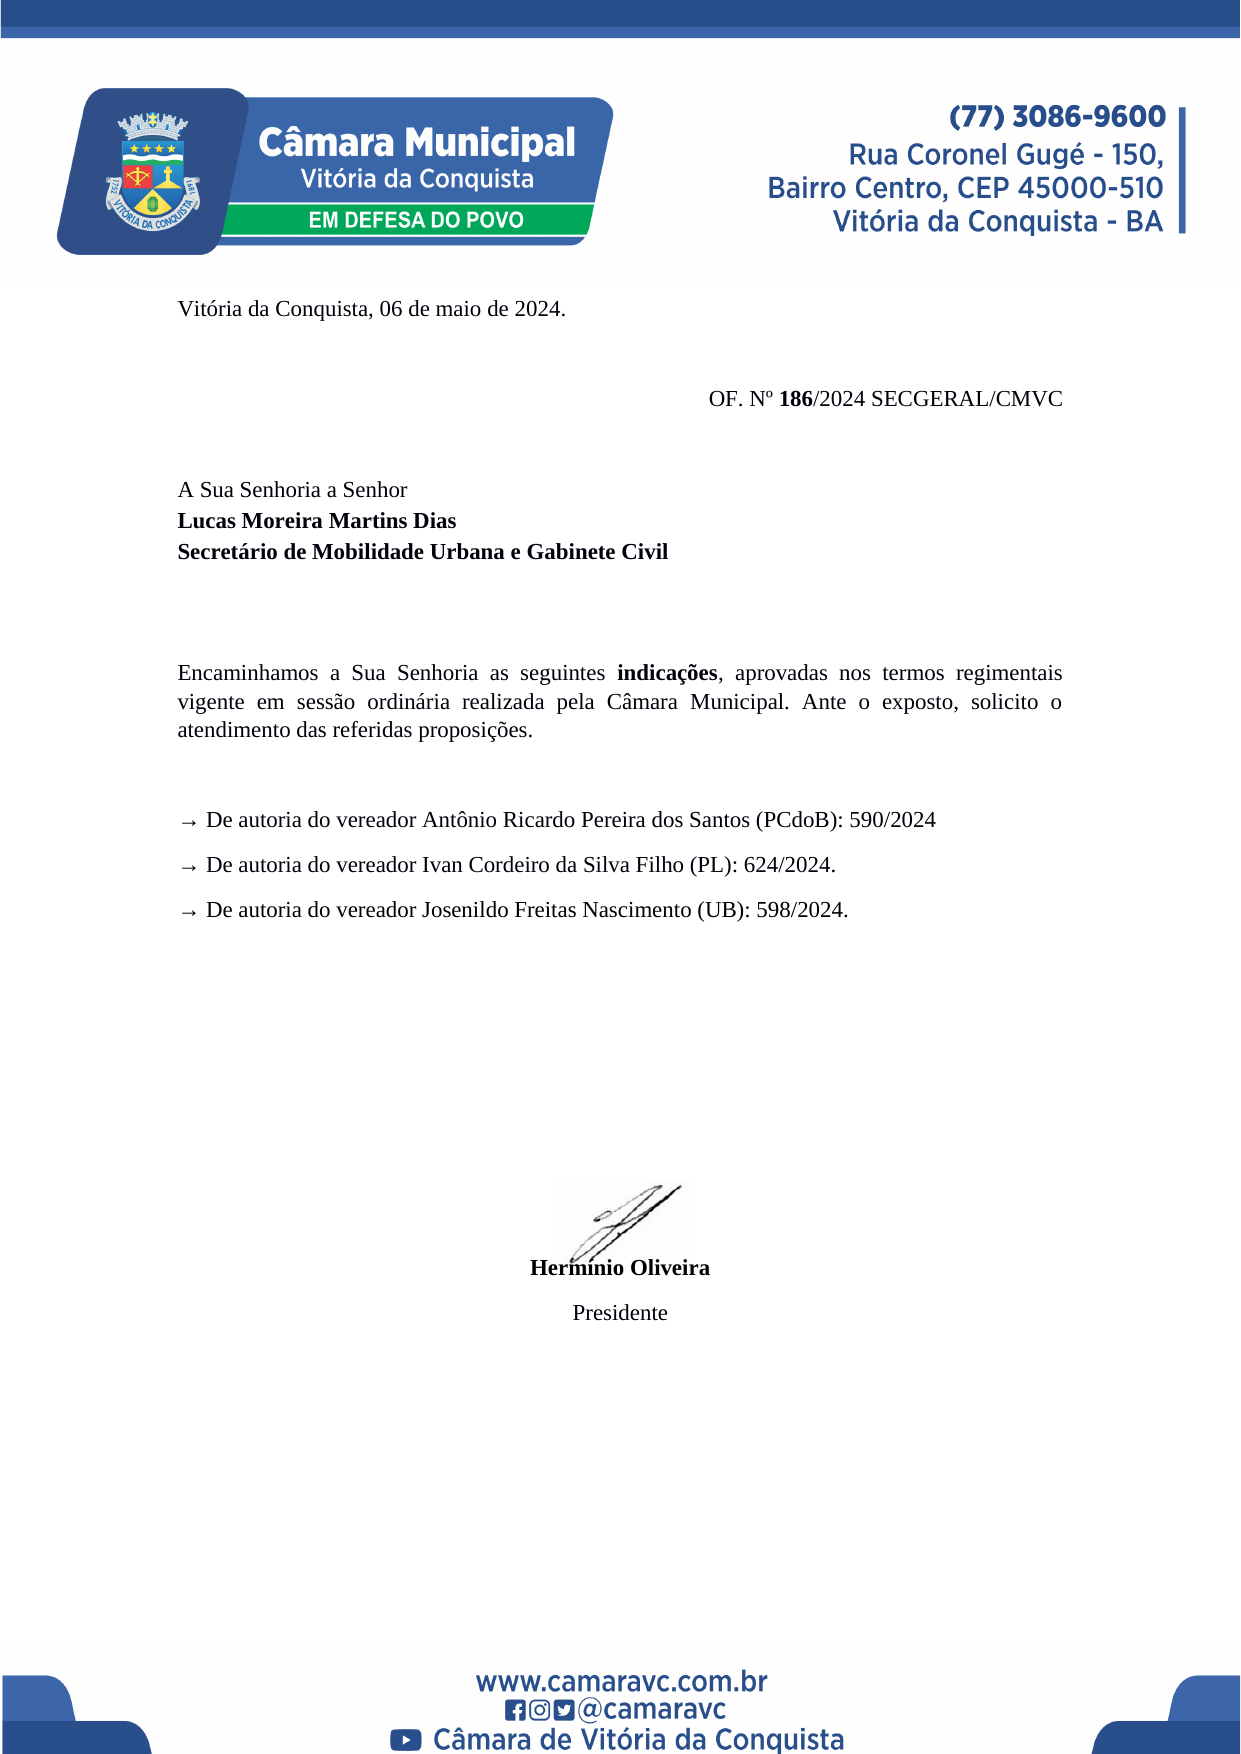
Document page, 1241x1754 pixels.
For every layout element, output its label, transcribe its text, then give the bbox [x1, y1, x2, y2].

text Presidente [177, 1299, 1063, 1326]
text Secretário de Mobilidade Urbana e Gabinete Civil [177, 538, 1063, 564]
text → De autoria do vereador Josenildo Freitas Nascimento (UB): 598/2024. [177, 896, 1063, 922]
picture [553, 1179, 691, 1254]
picture [2, 1640, 1241, 1754]
text → De autoria do vereador Antônio Ricardo Pereira dos Santos (PCdoB): 590/2024 [177, 806, 1063, 833]
text Encaminhamos a Sua Senhoria as seguintes indicações, aprovadas nos termos regimentais vigente em sessão ordinária realizada pela Câmara Municipal. Ante o exposto, solicito o atendimento das referidas proposições. [177, 659, 1063, 743]
text → De autoria do vereador Ivan Cordeiro da Silva Filho (PL): 624/2024. [177, 851, 1063, 878]
text Lucas Moreira Martins Dias [177, 507, 1063, 533]
text OF. Nº 186/2024 SECGERAL/CMVC [177, 386, 1063, 412]
text A Sua Senhoria a Senhor [177, 476, 1063, 502]
text Hermínio Oliveira [177, 1254, 1063, 1281]
text Vitória da Conquista, 06 de maio de 2024. [177, 295, 1063, 322]
picture [0, 0, 1240, 288]
